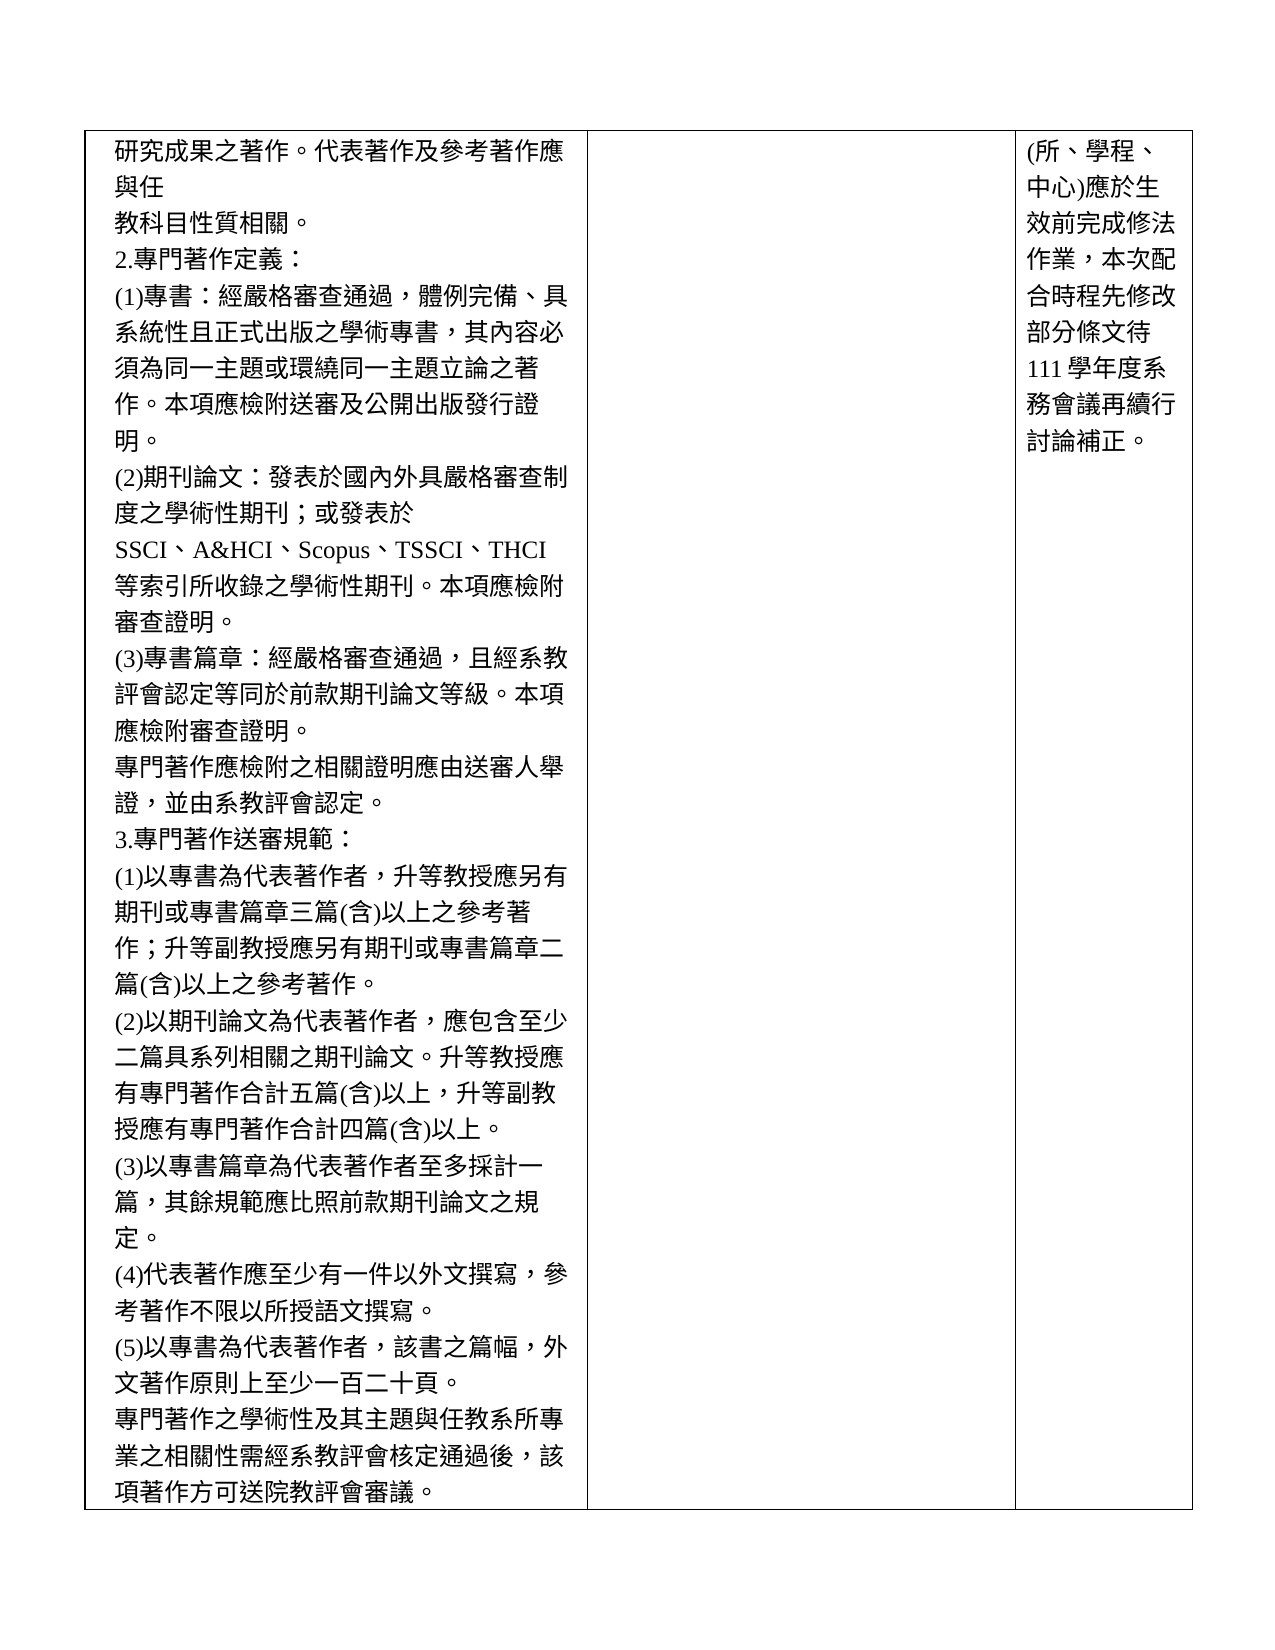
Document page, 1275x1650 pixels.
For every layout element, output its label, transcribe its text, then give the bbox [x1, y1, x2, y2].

table_cell (所、學程、中心)應於生效前完成修法作業，本次配合時程先修改部分條文待111學年度系務會議再續行討論補正。 [1016, 131, 1192, 1508]
table_cell [588, 131, 1015, 1508]
table_cell 研究成果之著作。代表著作及參考著作應與任 教科目性質相關。 2.專門著作定義： (1)專書：經嚴格審查通過，體例完備、具系統性且正式出版之學術專書，其內容必須為同一主題或環繞同一主題立論之著作。本項應檢附送審及公開出版發行證明。 (2)期刊論文：發表於國內外具嚴格審查制度之學術性期刊；或發表於SSCI、A&HCI、Scopus、TSSCI、THCI等索引所收錄之學術性期刊。本項應檢附審查證明。 (3)專書篇章：經嚴格審查通過，且經系教評會認定等同於前款期刊論文等級。本項應檢附審查證明。 專門著作應檢附之相關證明應由送審人舉證，並由系教評會認定。 3.專門著作送審規範： (1)以專書為代表著作者，升等教授應另有期刊或專書篇章三篇(含)以上之參考著作；升等副教授應另有期刊或專書篇章二篇(含)以上之參考著作。 (2)以期刊論文為代表著作者，應包含至少二篇具系列相關之期刊論文。升等教授應有專門著作合計五篇(含)以上，升等副教授應有專門著作合計四篇(含)以上。 (3)以專書篇章為代表著作者至多採計一篇，其餘規範應比照前款期刊論文之規定。 (4)代表著作應至少有一件以外文撰寫，參考著作不限以所授語文撰寫。 (5)以專書為代表著作者，該書之篇幅，外文著作原則上至少一百二十頁。 專門著作之學術性及其主題與任教系所專業之相關性需經系教評會核定通過後，該項著作方可送院教評會審議。 [86, 131, 587, 1508]
